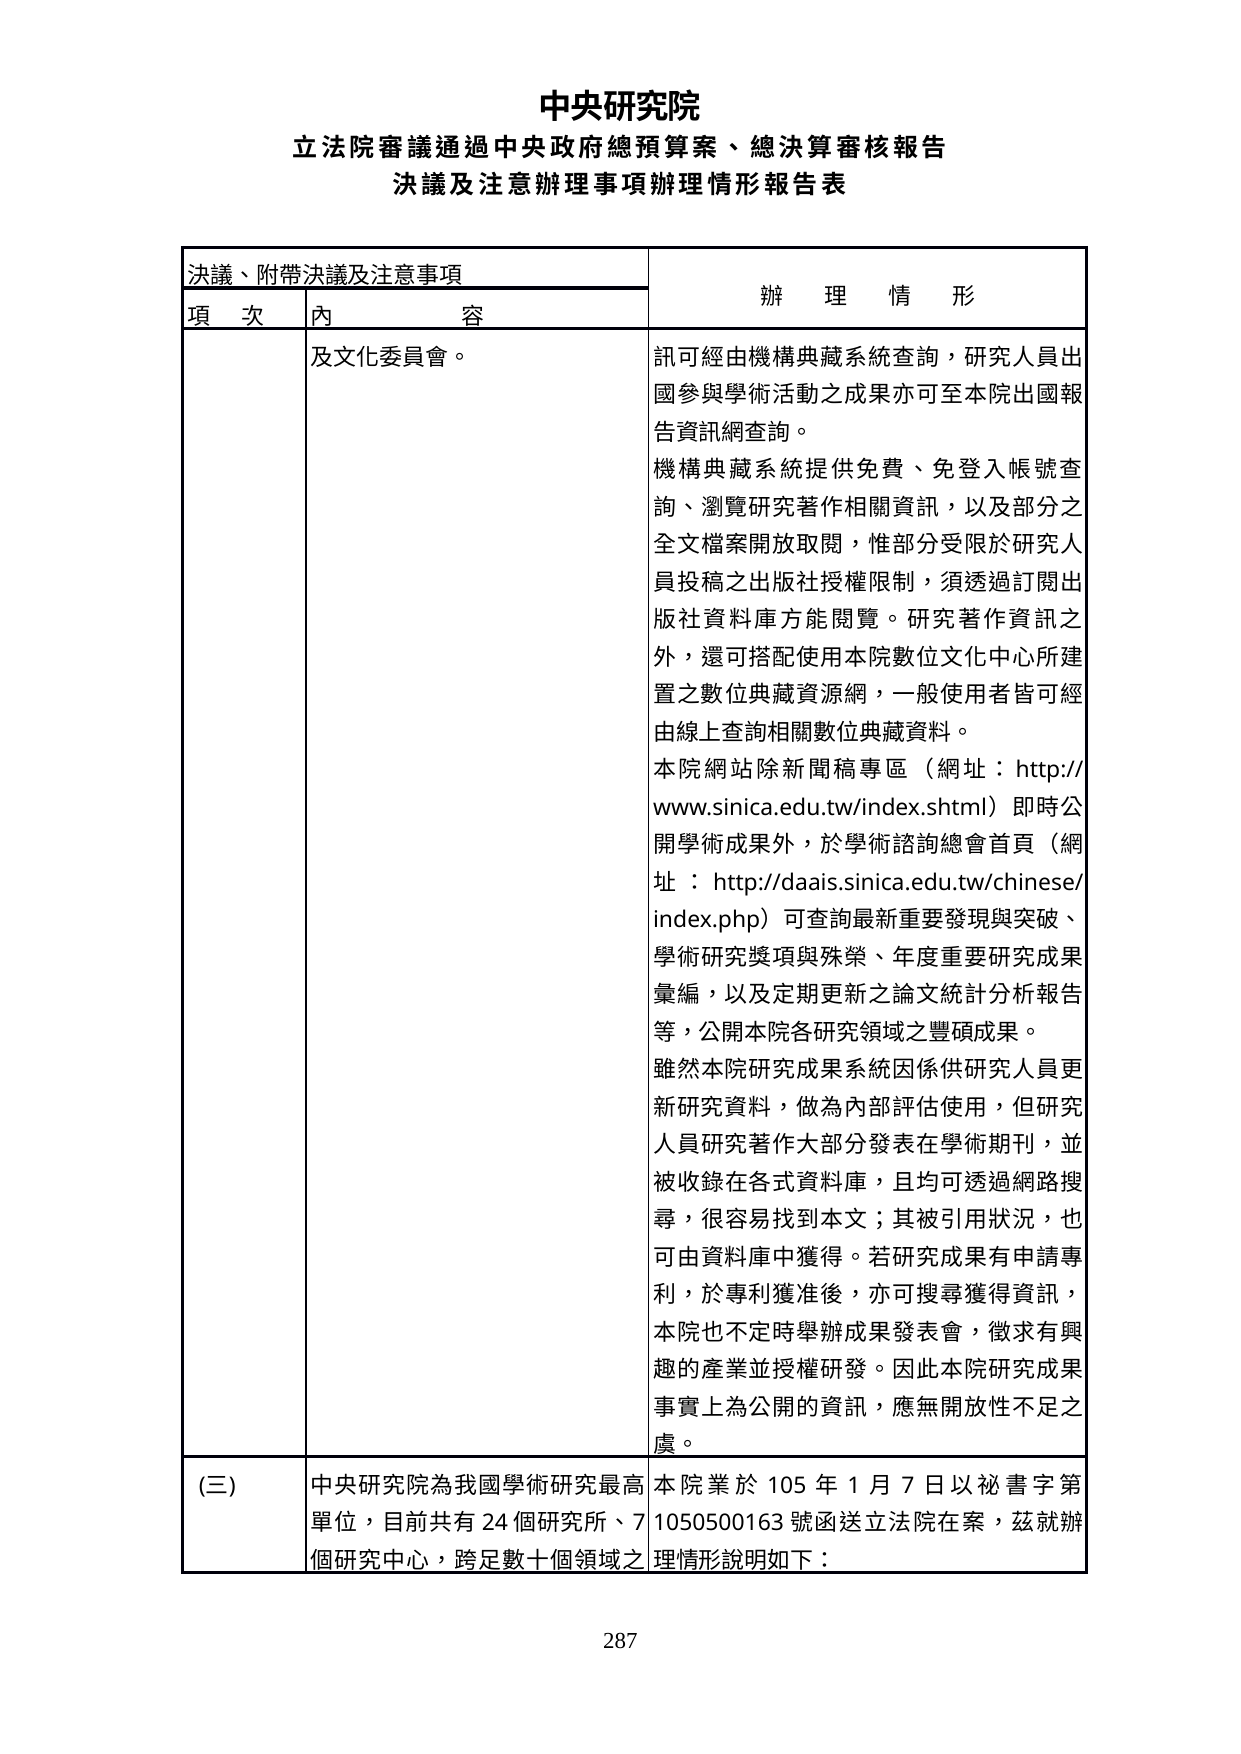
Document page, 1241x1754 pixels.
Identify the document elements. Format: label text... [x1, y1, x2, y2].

table_cell 項 次 [184, 290, 305, 327]
table_cell 內 容 [307, 290, 648, 327]
table_header 辦 理 情 形 [649, 249, 1085, 327]
table_cell (三) [184, 1458, 305, 1571]
table_header 決議、附帶決議及注意事項 [184, 249, 648, 286]
table_cell 及文化委員會。 [307, 330, 648, 1455]
table_cell 中央研究院為我國學術研究最高單位，目前共有24個研究所、7個研究中心，跨足數十個領域之 [307, 1458, 648, 1571]
table_cell [184, 330, 305, 1455]
table_cell 訊可經由機構典藏系統查詢，研究人員出國參與學術活動之成果亦可至本院出國報告資訊網查詢。 機構典藏系統提供免費、免登入帳號查詢、瀏覽研究著作相關資訊，以及部分之全文檔案開放取閱，惟部分受限於研究人員投稿之出版社授權限制，須透過訂閱出版社資料庫方能閱覽。研究著作資訊之外，還可搭配使用本院數位文化中心所建置之數位典藏資源網，一般使用者皆可經由線上查詢相關數位典藏資料。 本院網站除新聞稿專區（網址：http://www.sinica.edu.tw/index.shtml）即時公開學術成果外，於學術諮詢總會首頁（網址：http://daais.sinica.edu.tw/chinese/index.php）可查詢最新重要發現與突破、學術研究獎項與殊榮、年度重要研究成果彙編，以及定期更新之論文統計分析報告等，公開本院各研究領域之豐碩成果。 雖然本院研究成果系統因係供研究人員更新研究資料，做為內部評估使用，但研究人員研究著作大部分發表在學術期刊，並被收錄在各式資料庫，且均可透過網路搜尋，很容易找到本文；其被引用狀況，也可由資料庫中獲得。若研究成果有申請專利，於專利獲准後，亦可搜尋獲得資訊，本院也不定時舉辦成果發表會，徵求有興趣的產業並授權研發。因此本院研究成果事實上為公開的資訊，應無開放性不足之虞。 [649, 330, 1085, 1455]
table_cell 本院業於105年1月7日以祕書字第1050500163號函送立法院在案，茲就辦理情形說明如下： [649, 1458, 1085, 1571]
